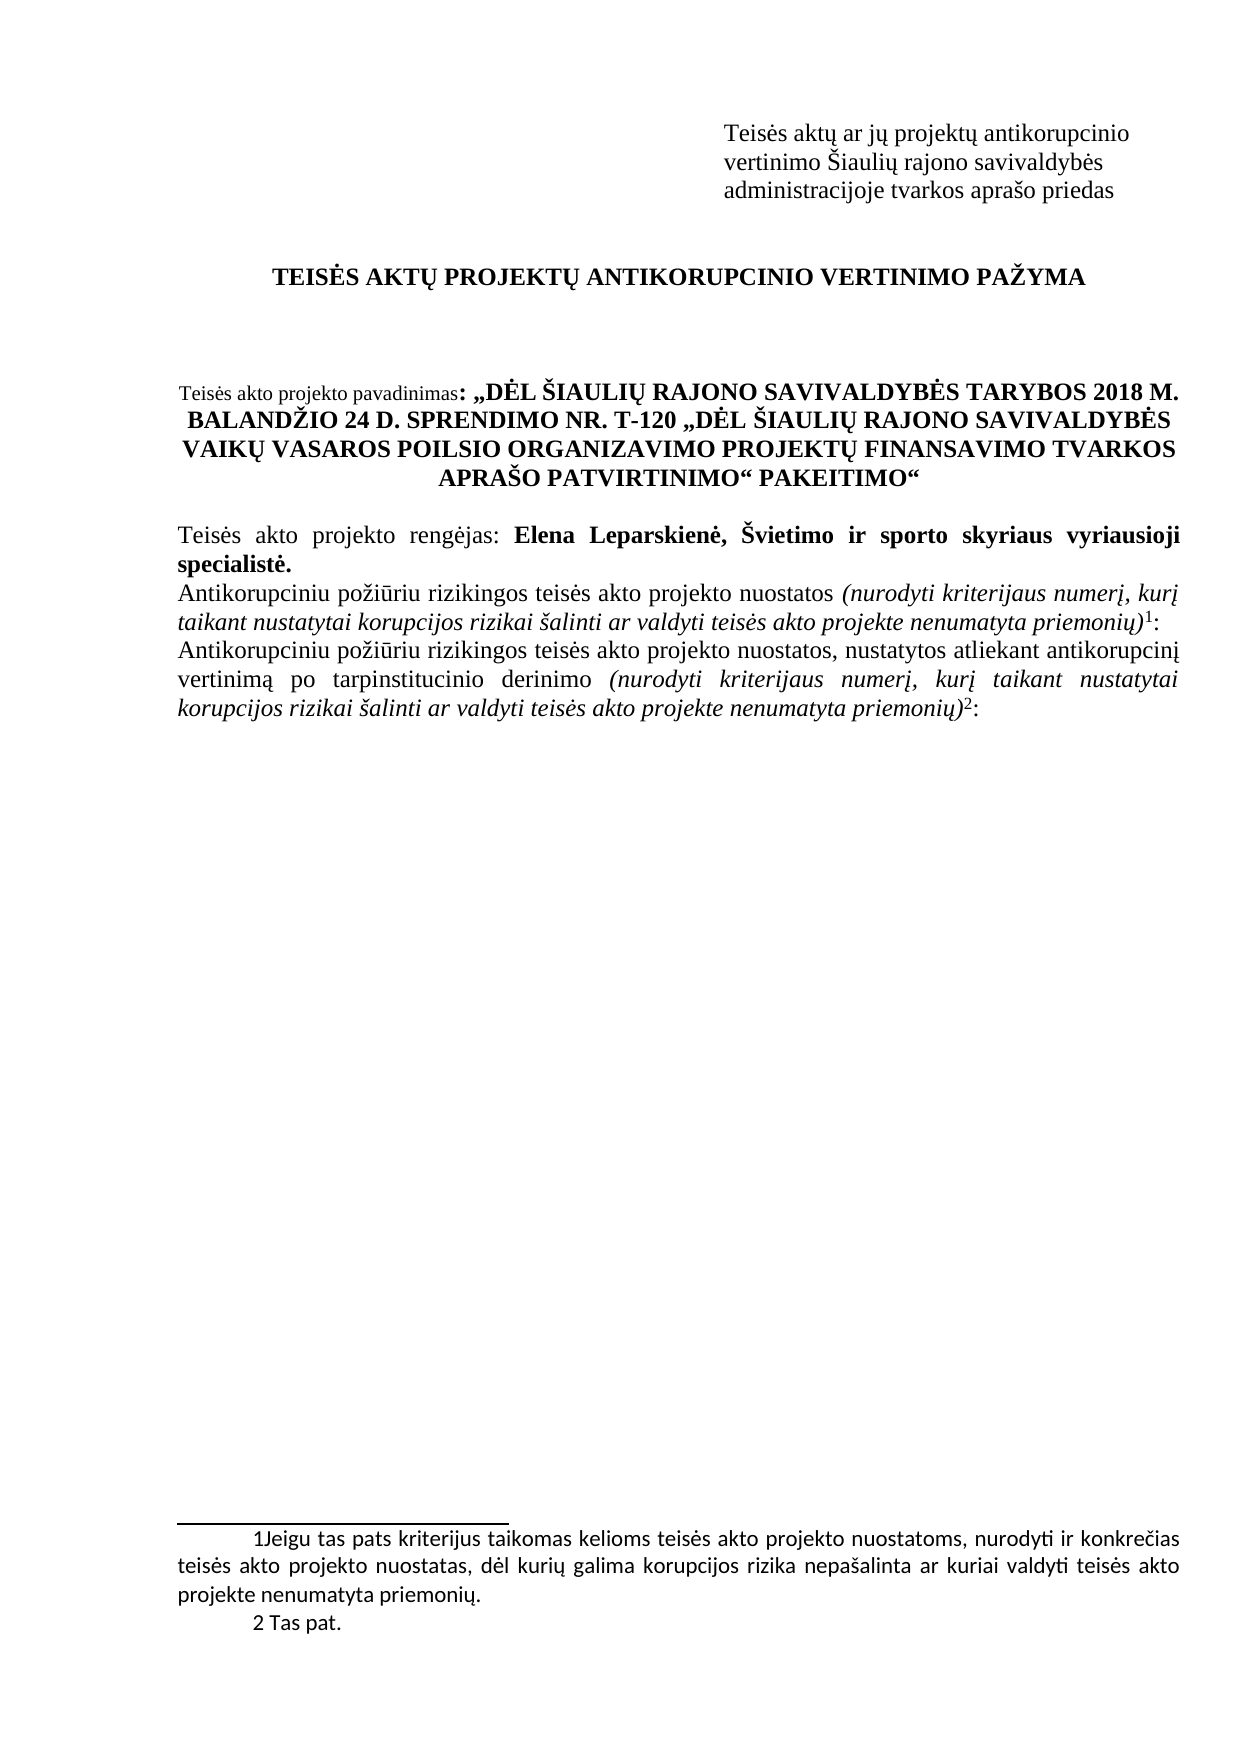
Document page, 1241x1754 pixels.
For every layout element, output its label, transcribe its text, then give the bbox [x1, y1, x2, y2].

text Antikorupciniu požiūriu rizikingos teisės akto projekto nuostatos, nustatytos atliekant antikorupcinį vertinimą po tarpinstitucinio derinimo (nurodyti kriterijaus numerį, kurį taikant nustatytai korupcijos rizikai šalinti ar valdyti teisės akto projekte nenumatyta priemonių): [177, 636, 1181, 722]
text administracijoje tvarkos aprašo priedas [177, 176, 1181, 204]
text Teisės aktų ar jų projektų antikorupcinio [177, 118, 1181, 147]
text vertinimo Šiaulių rajono savivaldybės [177, 147, 1181, 176]
text Teisės akto projekto rengėjas: Elena Leparskienė, Švietimo ir sporto skyriaus vyriausioji specialistė. [177, 521, 1181, 578]
text TEISĖS AKTŲ PROJEKTŲ ANTIKORUPCINIO VERTINIMO PAŽYMA [177, 262, 1181, 291]
text Antikorupciniu požiūriu rizikingos teisės akto projekto nuostatos (nurodyti kriterijaus numerį, kurį taikant nustatytai korupcijos rizikai šalinti ar valdyti teisės akto projekte nenumatyta priemonių): [177, 578, 1181, 636]
text Teisės akto projekto pavadinimas: „DĖL ŠIAULIŲ RAJONO SAVIVALDYBĖS TARYBOS 2018 M. BALANDŽIO 24 D. SPRENDIMO NR. T-120 „DĖL ŠIAULIŲ RAJONO SAVIVALDYBĖS VAIKŲ VASAROS POILSIO ORGANIZAVIMO PROJEKTŲ FINANSAVIMO TVARKOS APRAŠO PATVIRTINIMO“ PAKEITIMO“ [177, 377, 1181, 492]
text Jeigu tas pats kriterijus taikomas kelioms teisės akto projekto nuostatoms, nurodyti ir konkrečias teisės akto projekto nuostatas, dėl kurių galima korupcijos rizika nepašalinta ar kuriai valdyti teisės akto projekte nenumatyta priemonių. [177, 1524, 1181, 1608]
text Tas pat. [177, 1608, 1181, 1636]
